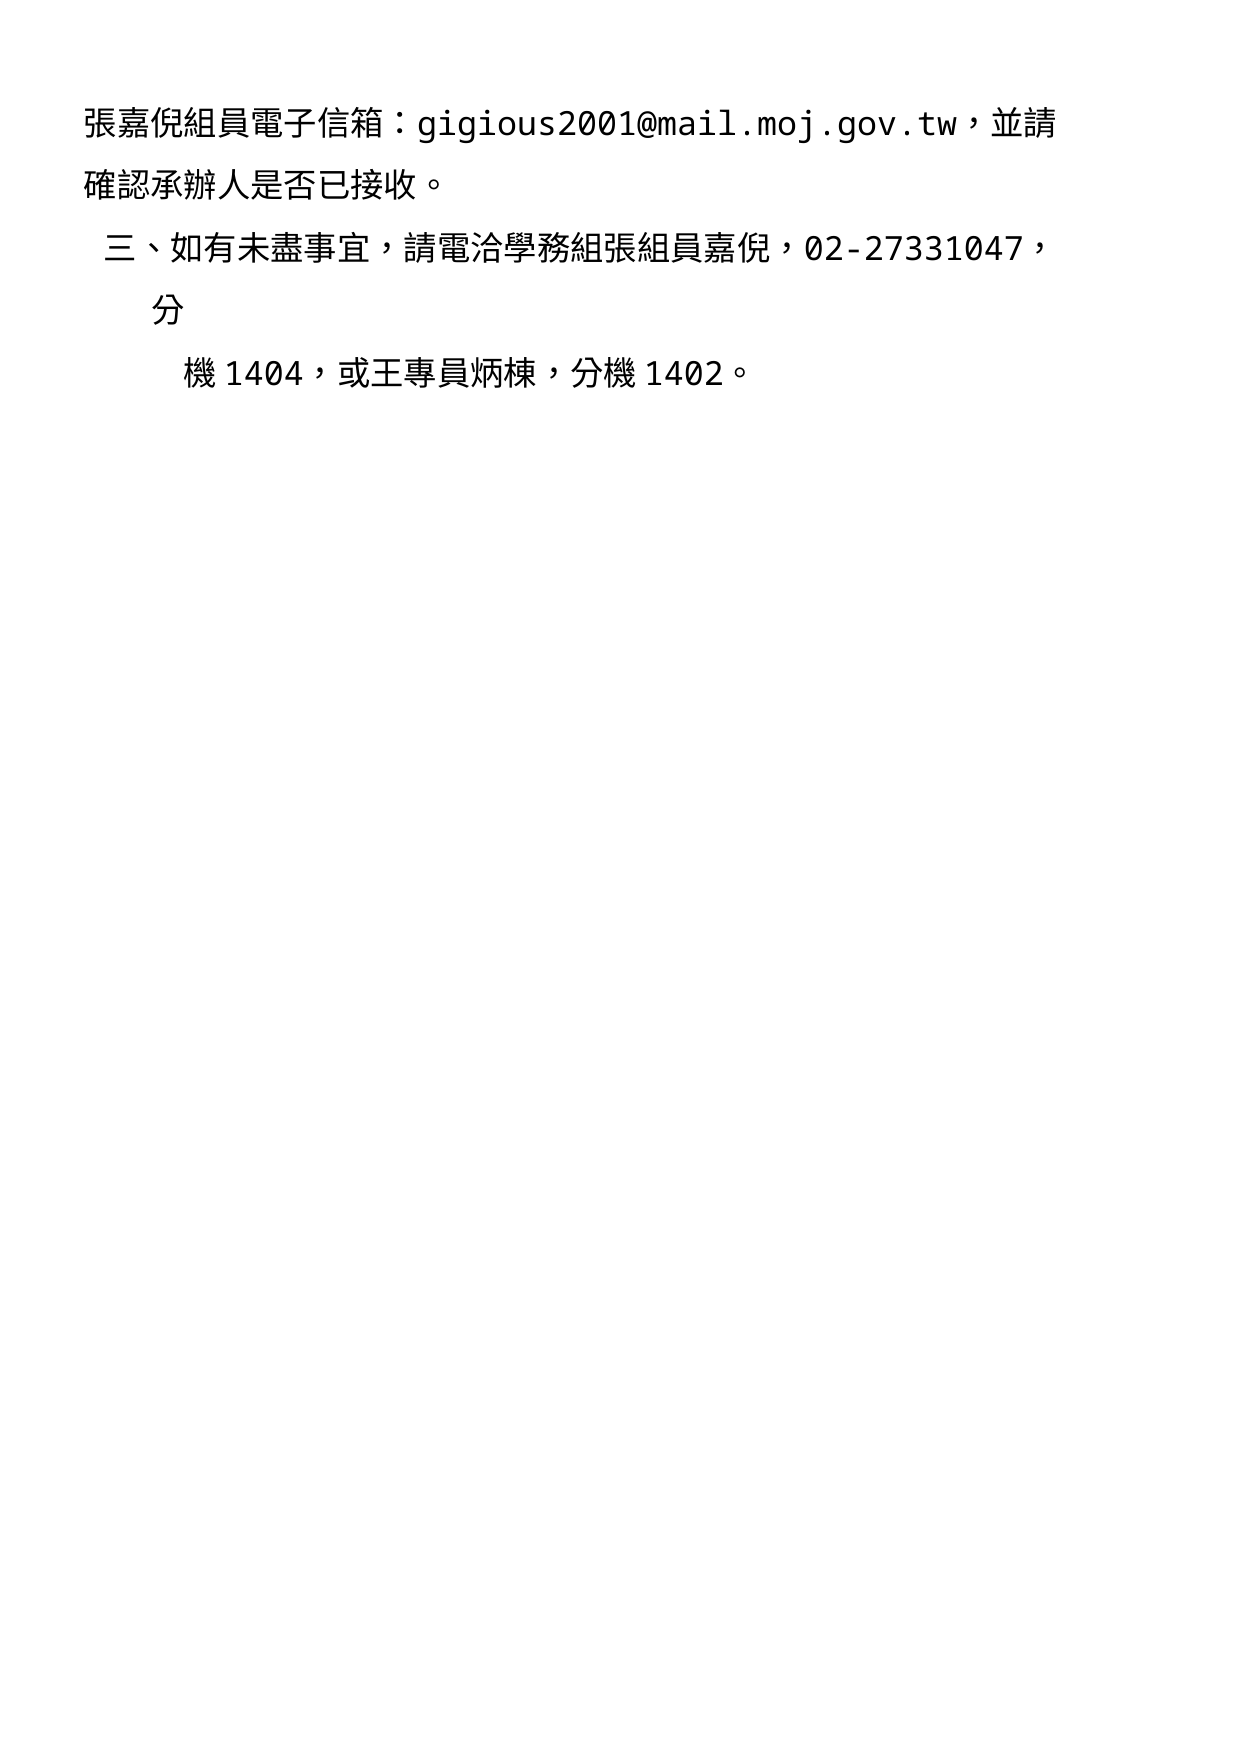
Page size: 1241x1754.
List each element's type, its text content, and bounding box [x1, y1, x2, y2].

text 張嘉倪組員電子信箱：gigious2001@mail.moj.gov.tw，並請 [3, 79, 1068, 142]
text 機1404，或王專員炳棟，分機1402。 [103, 329, 1068, 392]
text 三、如有未盡事宜，請電洽學務組張組員嘉倪，02-27331047，分 [103, 204, 1068, 329]
text 確認承辦人是否已接收。 [3, 142, 1068, 204]
